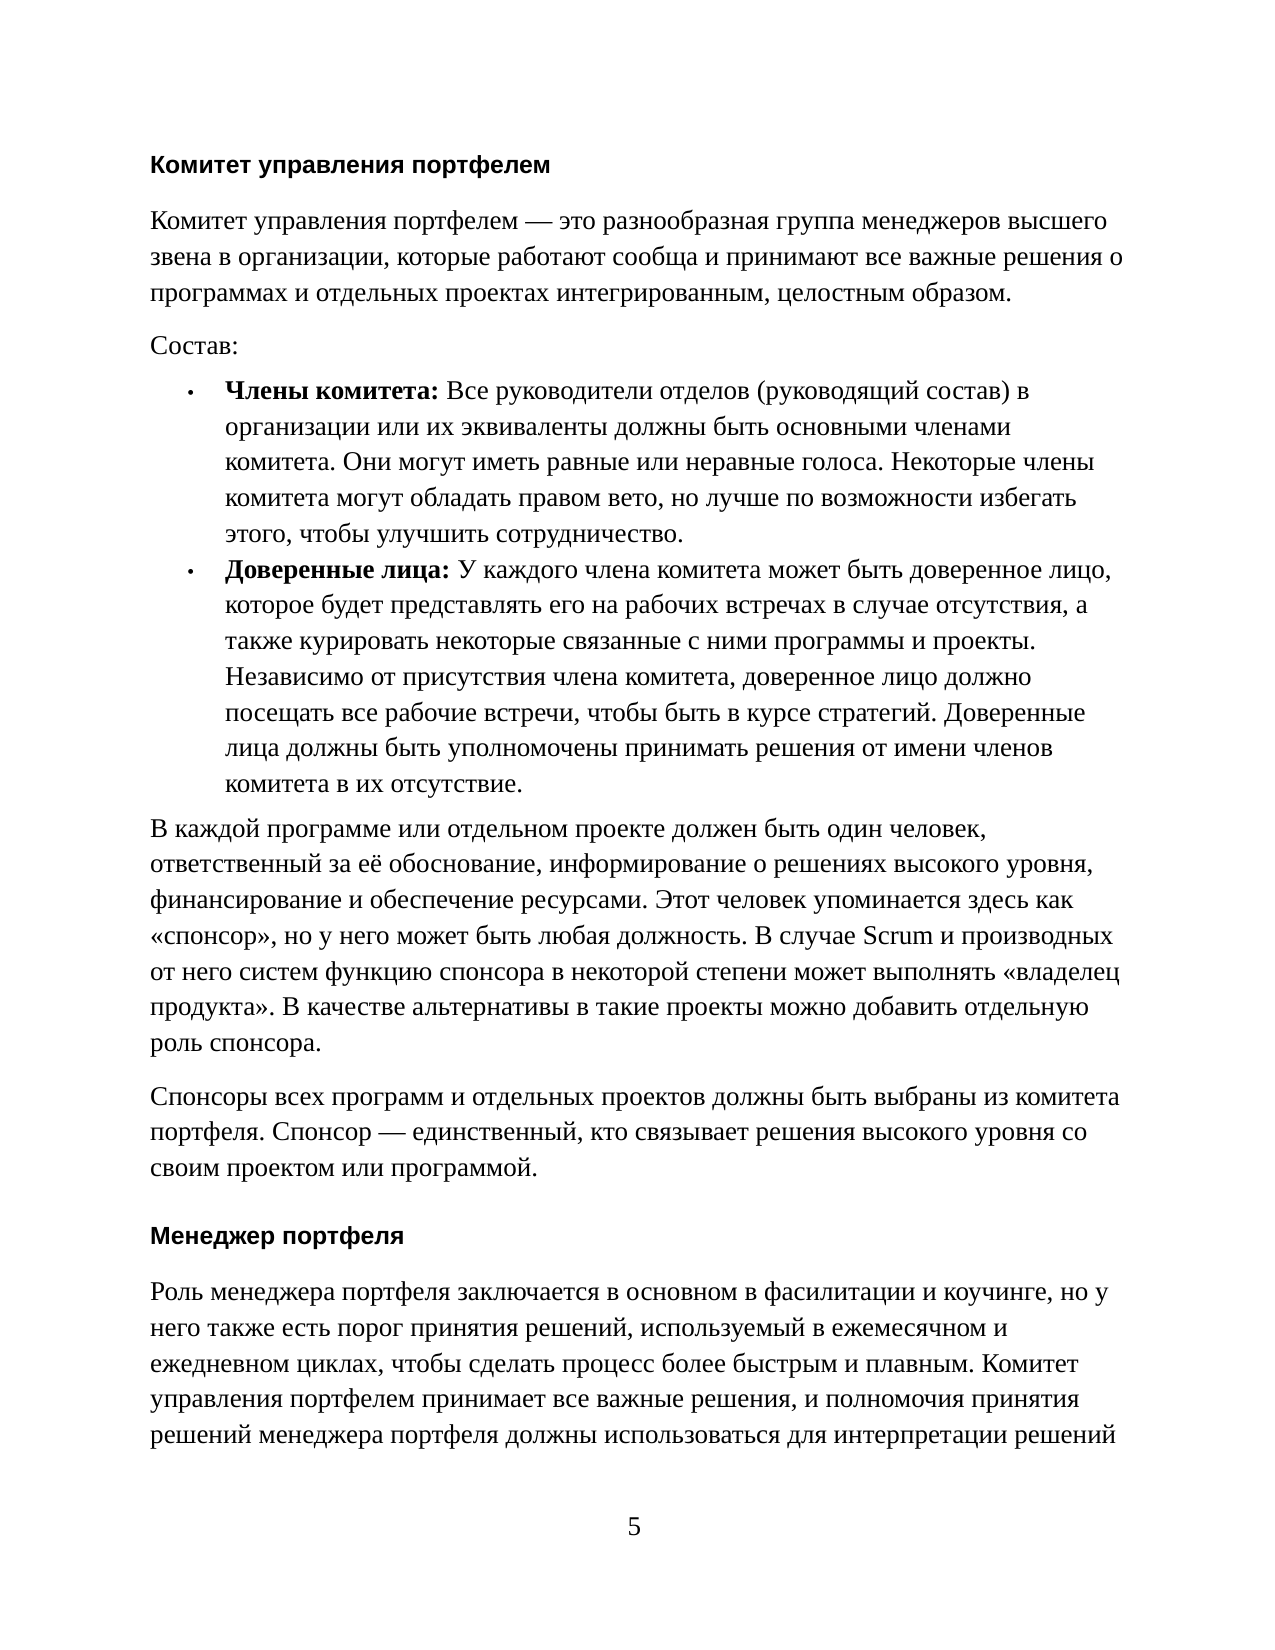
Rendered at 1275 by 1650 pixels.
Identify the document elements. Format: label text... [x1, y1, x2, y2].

list Члены комитета: Все руководители отделов (руководящий состав) в организации или их эквиваленты должны быть основными членами комитета. Они могут иметь равные или неравные голоса. Некоторые члены комитета могут обладать правом вето, но лучше по возможности избегать этого, чтобы улучшить сотрудничество. [187, 374, 1125, 548]
text Роль менеджера портфеля заключается в основном в фасилитации и коучинге, но у него также есть порог принятия решений, используемый в ежемесячном и ежедневном циклах, чтобы сделать процесс более быстрым и плавным. Комитет управления портфелем принимает все важные решения, и полномочия принятия решений менеджера портфеля должны использоваться для интерпретации решений [150, 1275, 1125, 1449]
text Спонсоры всех программ и отдельных проектов должны быть выбраны из комитета портфеля. Спонсор — единственный, кто связывает решения высокого уровня со своим проектом или программой. [150, 1080, 1125, 1182]
subtitle Менеджер портфеля [150, 1221, 1125, 1249]
subtitle Комитет управления портфелем [150, 150, 1125, 178]
text Комитет управления портфелем — это разнообразная группа менеджеров высшего звена в организации, которые работают сообща и принимают все важные решения о программах и отдельных проектах интегрированным, целостным образом. [150, 204, 1125, 307]
text Состав: [150, 329, 1125, 361]
text В каждой программе или отдельном проекте должен быть один человек, ответственный за её обоснование, информирование о решениях высокого уровня, финансирование и обеспечение ресурсами. Этот человек упоминается здесь как «спонсор», но у него может быть любая должность. В случае Scrum и производных от него систем функцию спонсора в некоторой степени может выполнять «владелец продукта». В качестве альтернативы в такие проекты можно добавить отдельную роль спонсора. [150, 812, 1125, 1057]
list Доверенные лица: У каждого члена комитета может быть доверенное лицо, которое будет представлять его на рабочих встречах в случае отсутствия, а также курировать некоторые связанные с ними программы и проекты. Независимо от присутствия члена комитета, доверенное лицо должно посещать все рабочие встречи, чтобы быть в курсе стратегий. Доверенные лица должны быть уполномочены принимать решения от имени членов комитета в их отсутствие. [187, 553, 1125, 798]
